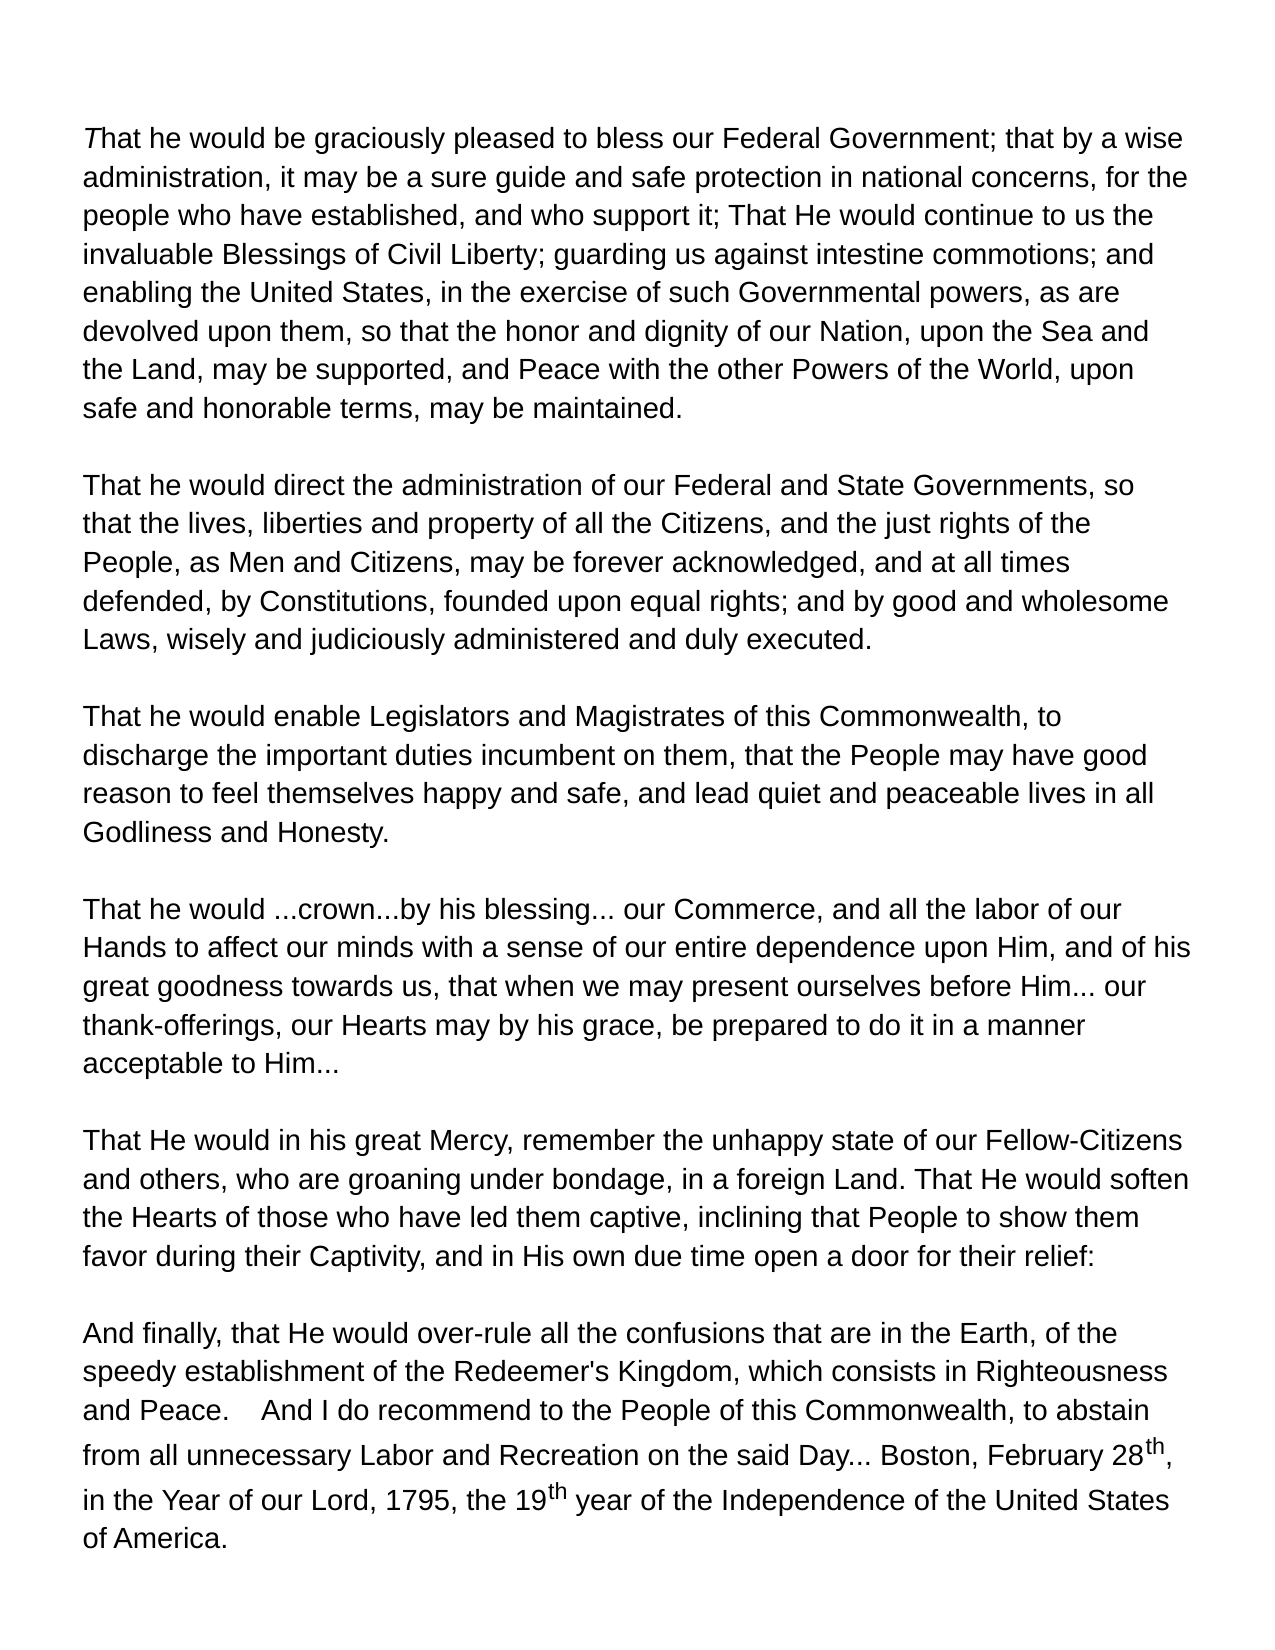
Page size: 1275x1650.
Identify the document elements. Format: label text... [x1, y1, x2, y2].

text And finally, that He would over-rule all the confusions that are in the Earth, of the speedy establishment of the Redeemer's Kingdom, which consists in Righteousness and Peace. And I do recommend to the People of this Commonwealth, to abstain from all unnecessary Labor and Recreation on the said Day... Boston, February 28th, in the Year of our Lord, 1795, the 19th year of the Independence of the United States of America. [82, 1316, 1192, 1555]
text That he would enable Legislators and Magistrates of this Commonwealth, to discharge the important duties incumbent on them, that the People may have good reason to feel themselves happy and safe, and lead quiet and peaceable lives in all Godliness and Honesty. [82, 699, 1192, 848]
text That He would in his great Mercy, remember the unhappy state of our Fellow-Citizens and others, who are groaning under bondage, in a foreign Land. That He would soften the Hearts of those who have led them captive, inclining that People to show them favor during their Captivity, and in His own due time open a door for their relief: [82, 1123, 1192, 1272]
text That he would be graciously pleased to bless our Federal Government; that by a wise administration, it may be a sure guide and safe protection in national concerns, for the people who have established, and who support it; That He would continue to us the invaluable Blessings of Civil Liberty; guarding us against intestine commotions; and enabling the United States, in the exercise of such Governmental powers, as are devolved upon them, so that the honor and dignity of our Nation, upon the Sea and the Land, may be supported, and Peace with the other Powers of the World, upon safe and honorable terms, may be maintained. [82, 121, 1192, 424]
text That he would direct the administration of our Federal and State Governments, so that the lives, liberties and property of all the Citizens, and the just rights of the People, as Men and Citizens, may be forever acknowledged, and at all times defended, by Constitutions, founded upon equal rights; and by good and wholesome Laws, wisely and judiciously administered and duly executed. [82, 468, 1192, 656]
text That he would ...crown...by his blessing... our Commerce, and all the labor of our Hands to affect our minds with a sense of our entire dependence upon Him, and of his great goodness towards us, that when we may present ourselves before Him... our thank-offerings, our Hearts may by his grace, be prepared to do it in a manner acceptable to Him... [82, 892, 1192, 1079]
